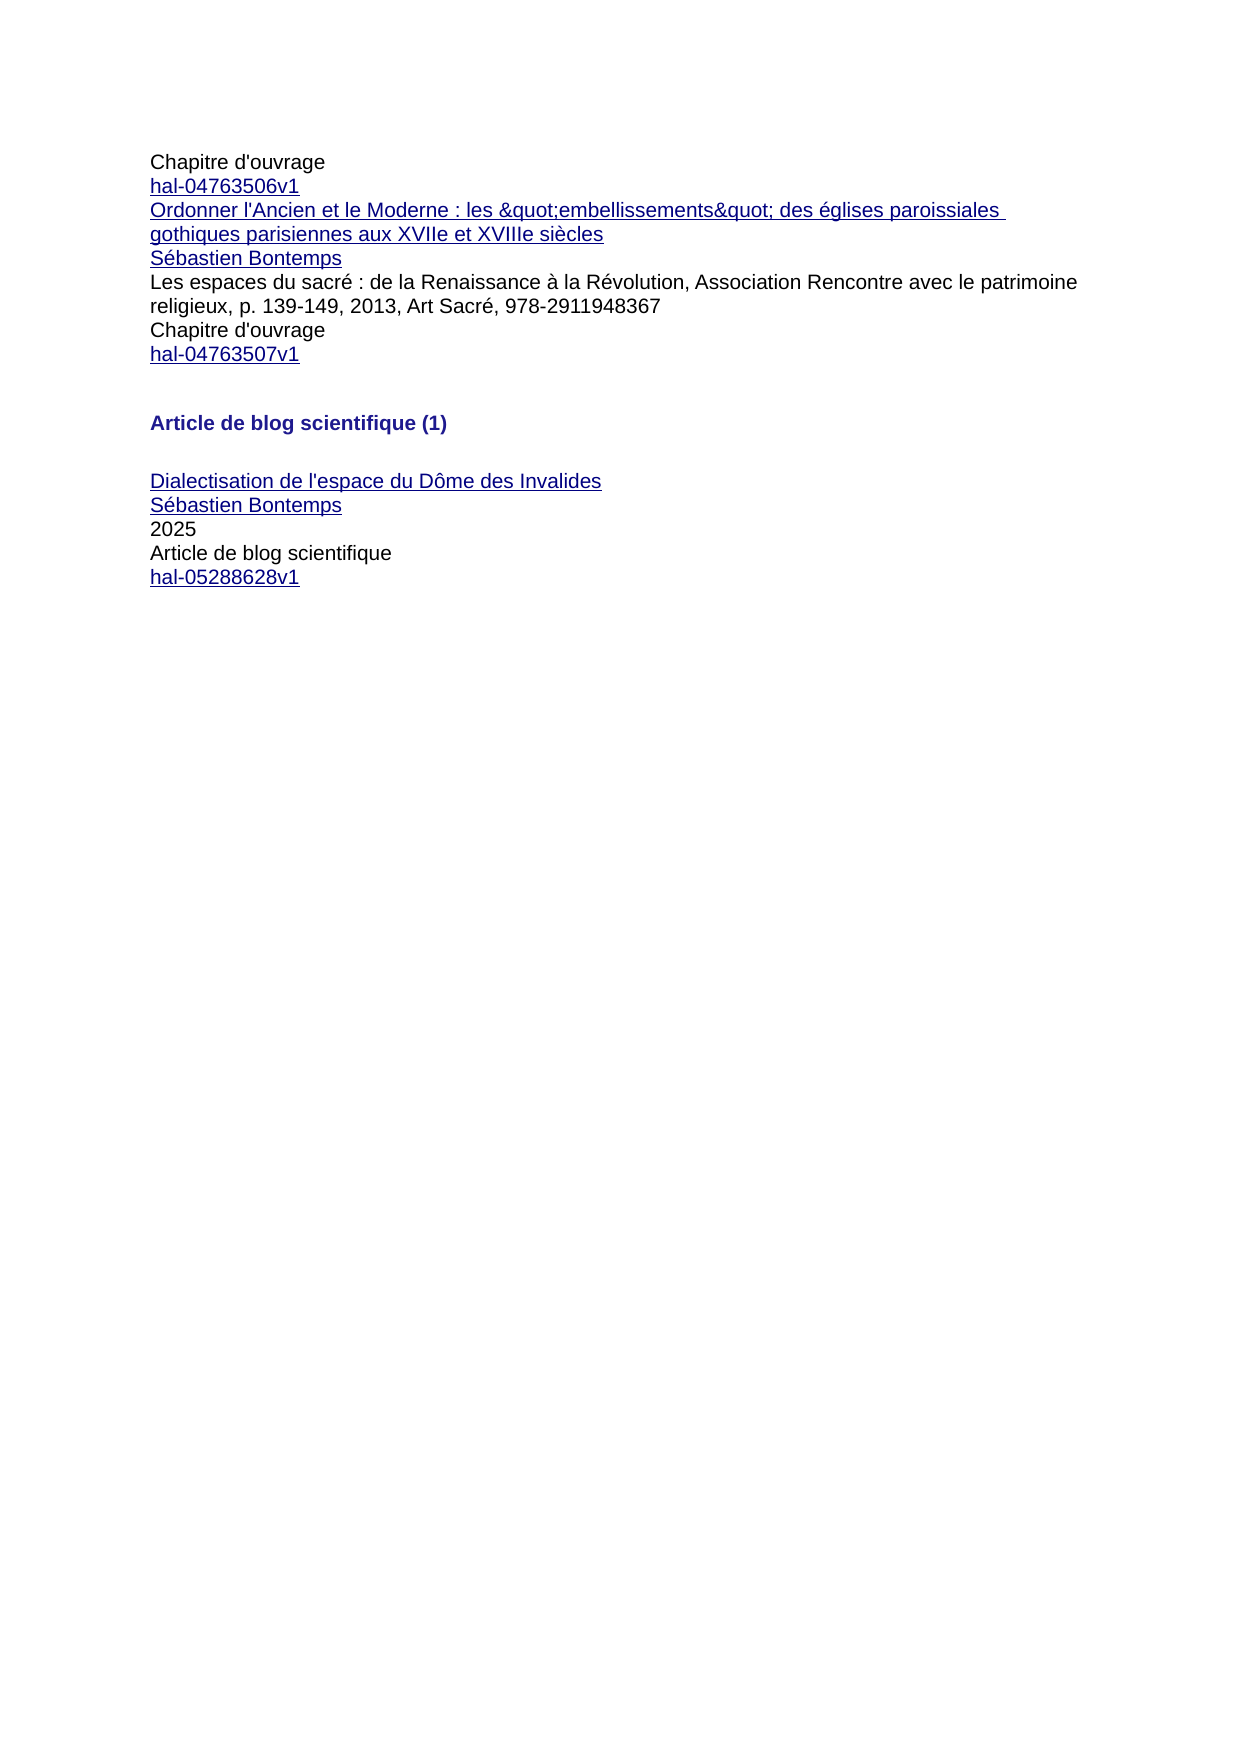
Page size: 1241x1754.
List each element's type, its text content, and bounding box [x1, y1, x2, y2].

table_header Dialectisation de l'espace du Dôme des Invalides Sébastien Bontemps 2025 Article de blog scientifique hal-05288628v1 [150, 469, 1090, 588]
subtitle Article de blog scientifique (1) [150, 410, 1090, 434]
table_cell Ordonner l'Ancien et le Moderne : les &quot;embellissements&quot; des églises paroissiales gothiques parisiennes aux XVIIe et XVIIIe siècles Sébastien Bontemps Les espaces du sacré : de la Renaissance à la Révolution, Association Rencontre avec le patrimoine religieux, p. 139-149, 2013, Art Sacré, 978-2911948367 Chapitre d'ouvrage hal-04763507v1 [150, 198, 1090, 366]
table_cell Chapitre d'ouvrage hal-04763506v1 [150, 150, 1090, 198]
